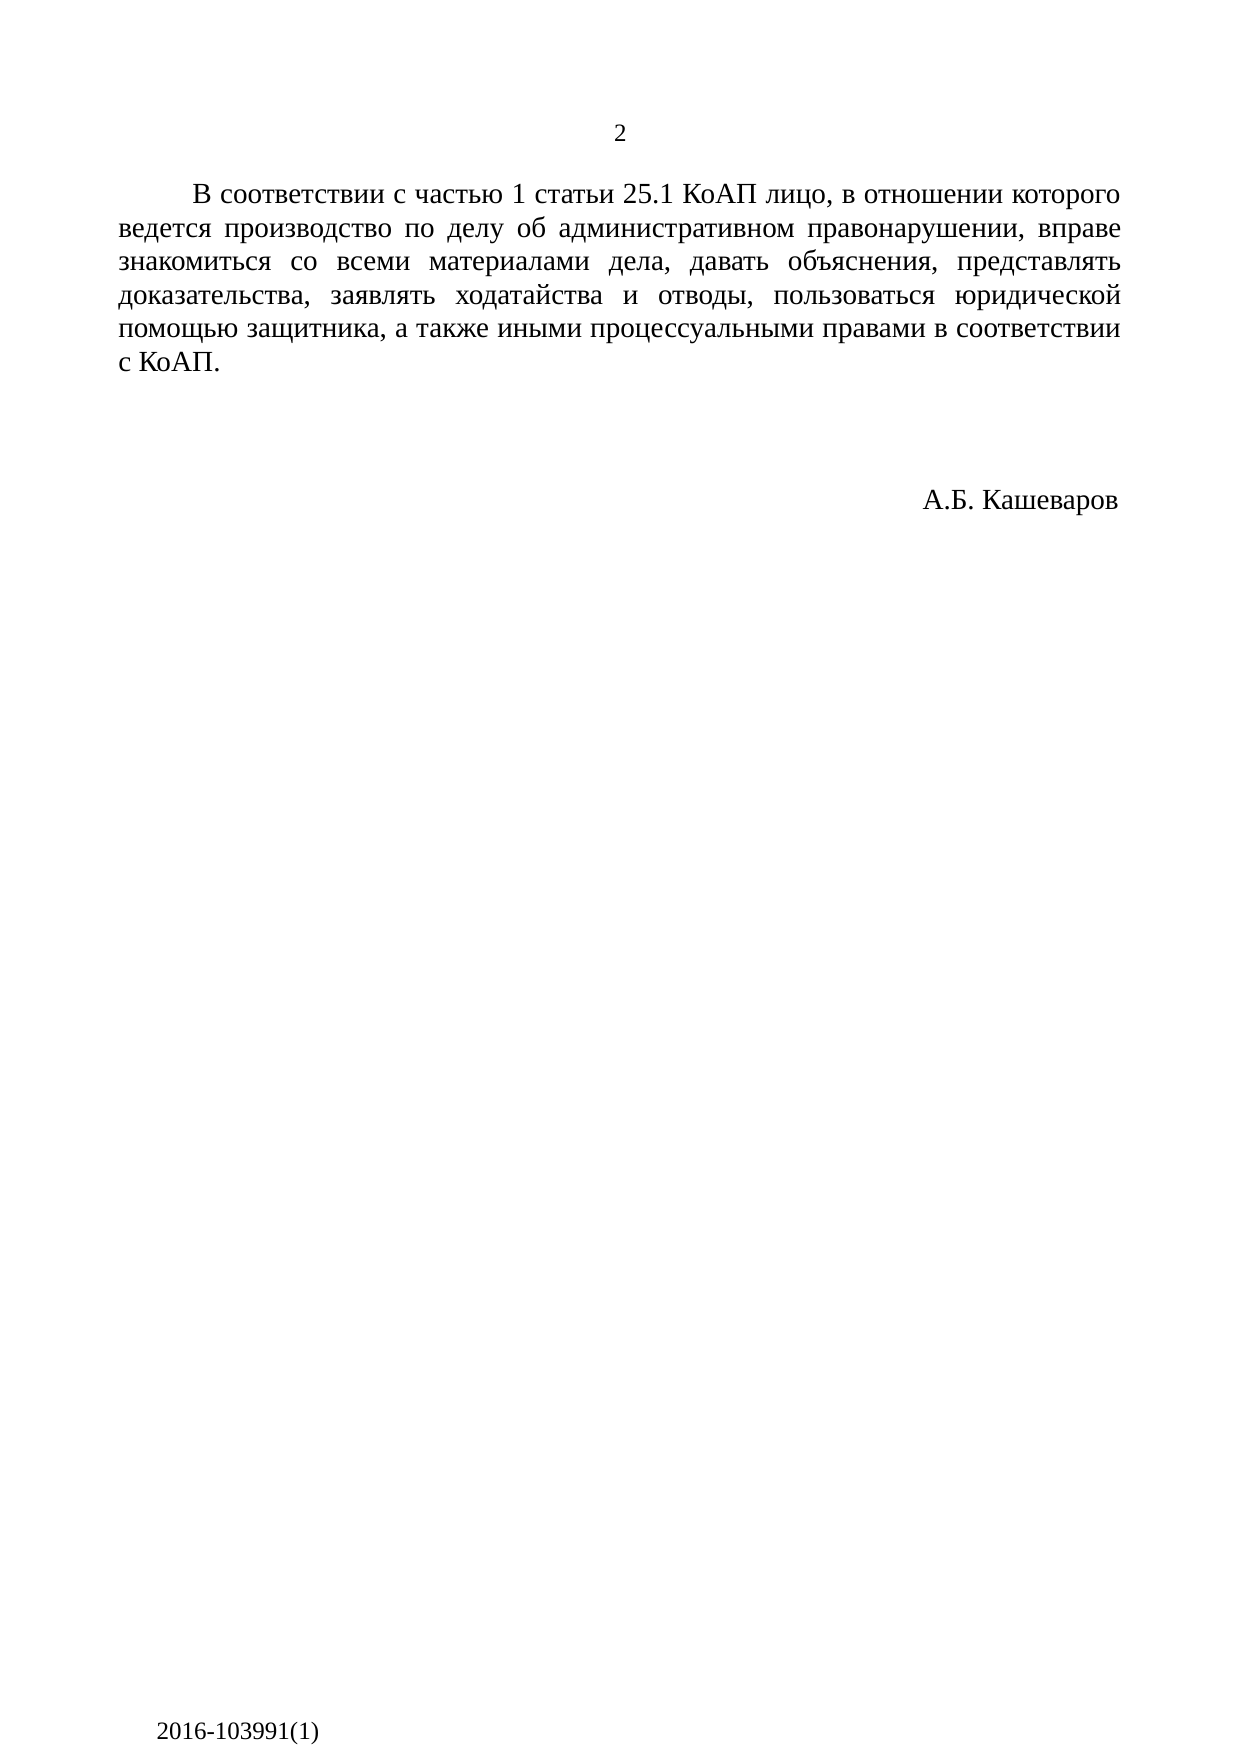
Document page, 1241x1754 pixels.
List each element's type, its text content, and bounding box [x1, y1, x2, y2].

text А.Б. Кашеваров [118, 482, 1122, 516]
text В соответствии с частью 1 статьи 25.1 КоАП лицо, в отношении которого ведется производство по делу об административном правонарушении, вправе знакомиться со всеми материалами дела, давать объяснения, представлять доказательства, заявлять ходатайства и отводы, пользоваться юридической помощью защитника, а также иными процессуальными правами в соответствии с КоАП. [118, 176, 1122, 378]
